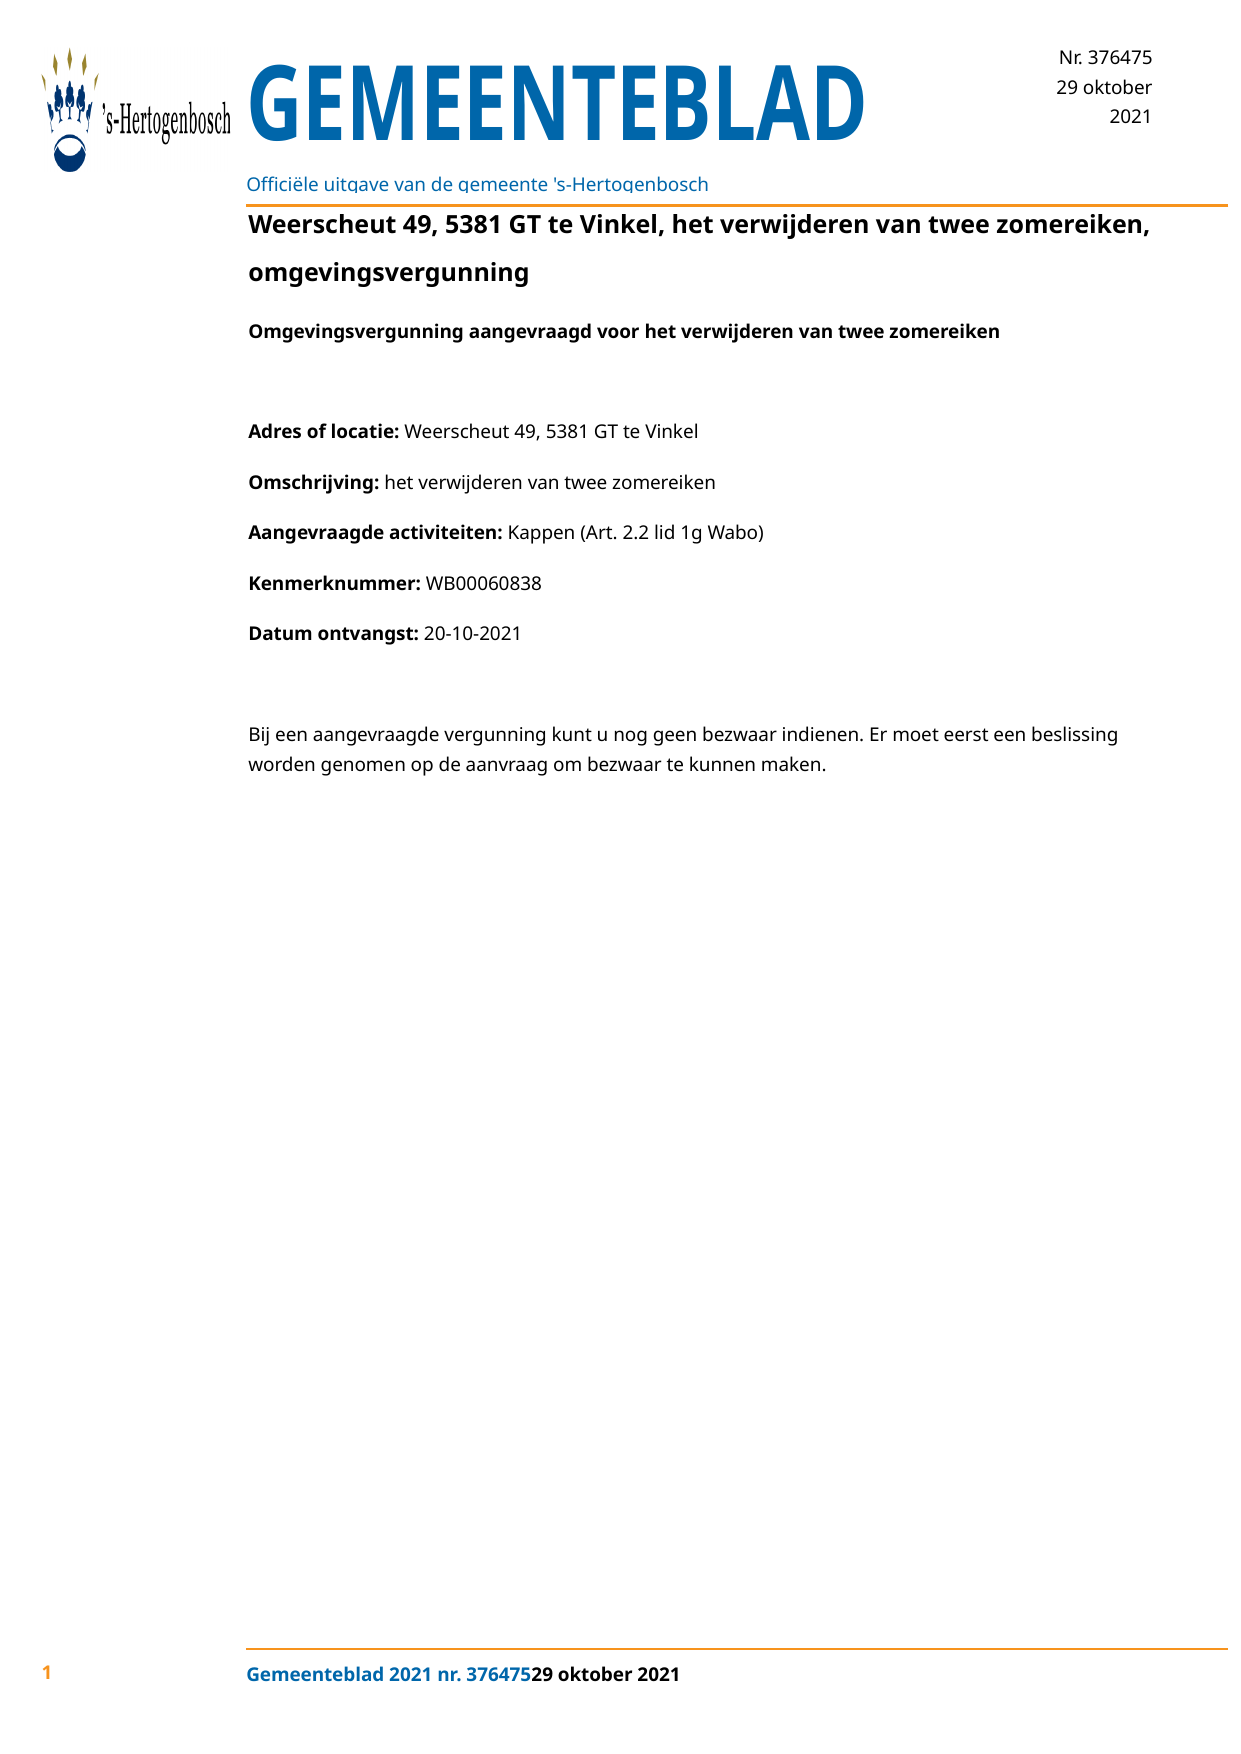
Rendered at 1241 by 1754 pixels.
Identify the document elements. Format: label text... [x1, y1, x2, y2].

text Datum ontvangst: 20-10-2021 [248, 620, 1152, 646]
text Bij een aangevraagde vergunning kunt u nog geen bezwaar indienen. Er moet eerst een beslissing worden genomen op de aanvraag om bezwaar te kunnen maken. [248, 721, 1152, 777]
picture [41, 47, 231, 172]
text Omschrijving: het verwijderen van twee zomereiken [248, 469, 1152, 495]
text Omgevingsvergunning aangevraagd voor het verwijderen van twee zomereiken [248, 318, 1152, 344]
text Weerscheut 49, 5381 GT te Vinkel, het verwijderen van twee zomereiken, omgevingsvergunning [248, 207, 1152, 288]
text Adres of locatie: Weerscheut 49, 5381 GT te Vinkel [248, 419, 1152, 444]
text Kenmerknummer: WB00060838 [248, 570, 1152, 596]
text Aangevraagde activiteiten: Kappen (Art. 2.2 lid 1g Wabo) [248, 519, 1152, 545]
